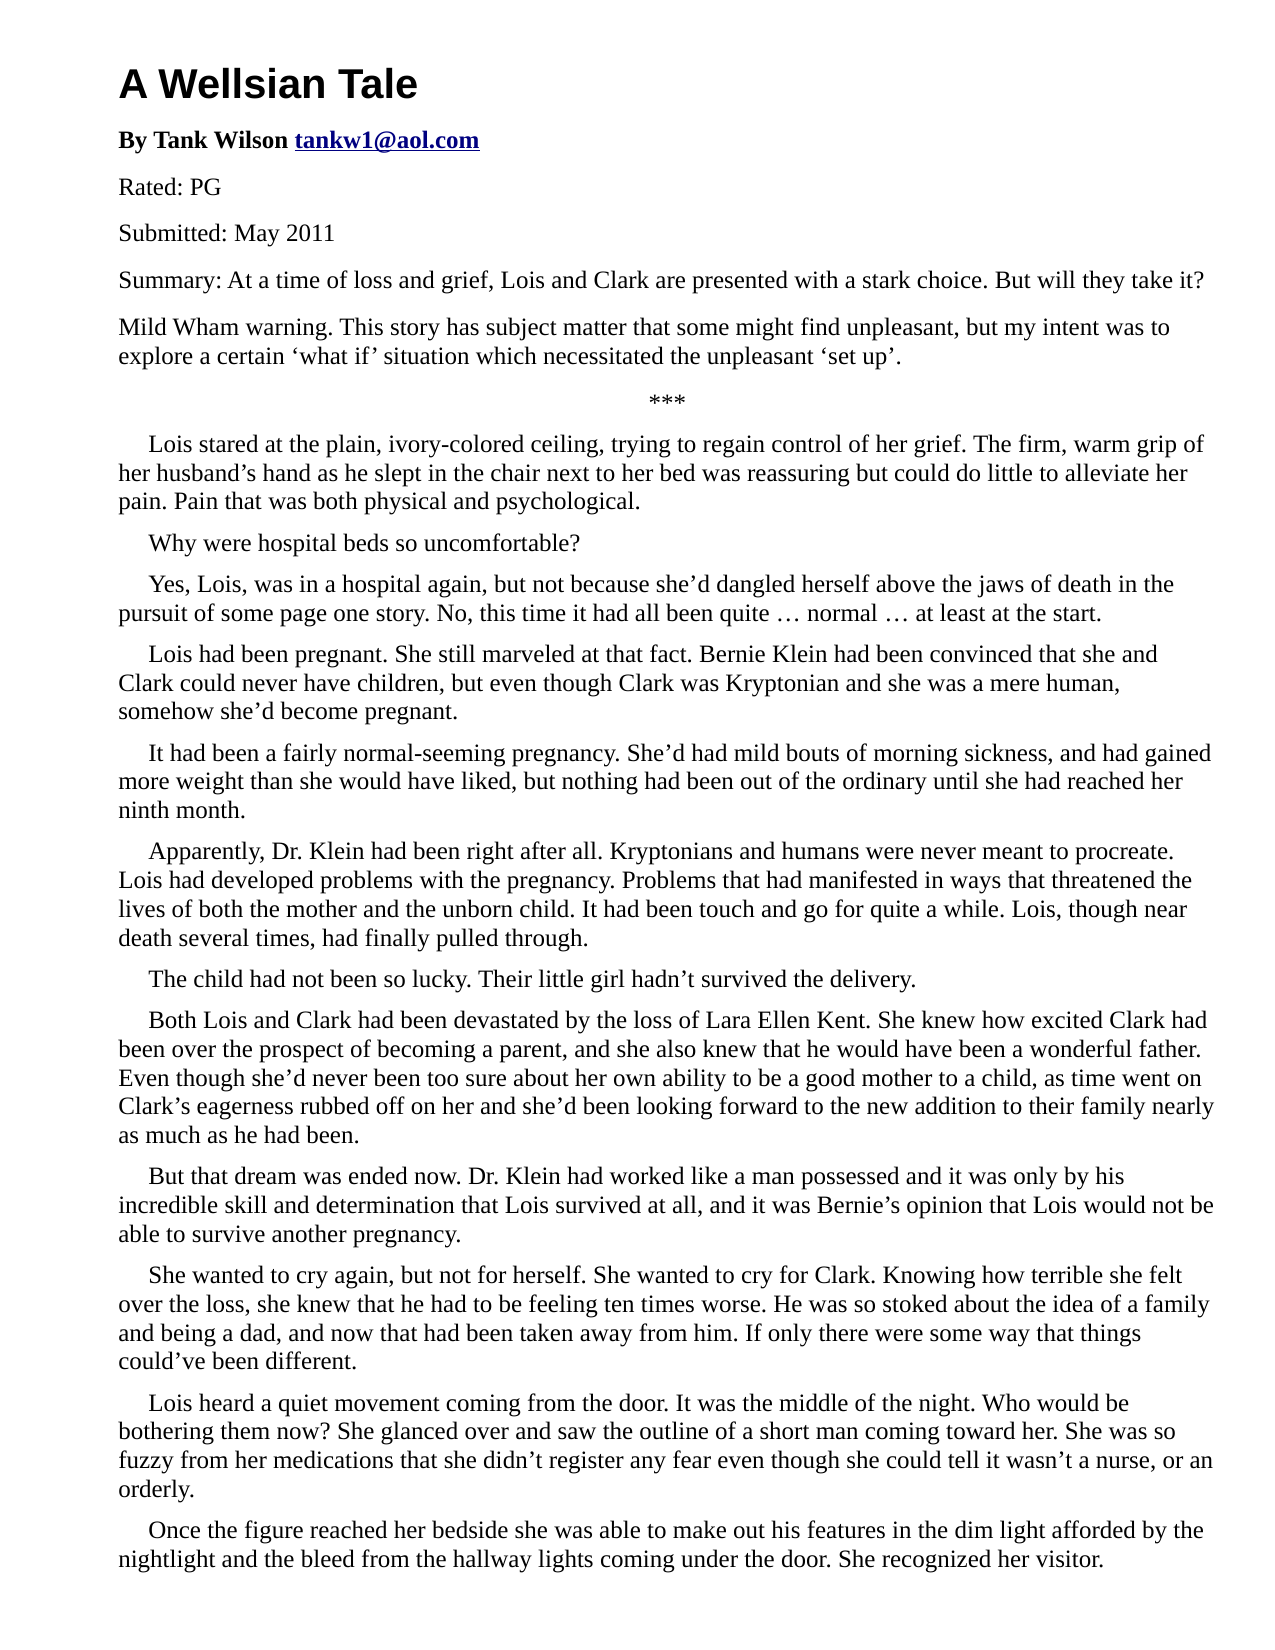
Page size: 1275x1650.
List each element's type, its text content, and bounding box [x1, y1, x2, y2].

text She wanted to cry again, but not for herself. She wanted to cry for Clark. Knowing how terrible she felt over the loss, she knew that he had to be feeling ten times worse. He was so stoked about the idea of a family and being a dad, and now that had been taken away from him. If only there were some way that things could’ve been different. [118, 1260, 1216, 1375]
text Yes, Lois, was in a hospital again, but not because she’d dangled herself above the jaws of death in the pursuit of some page one story. No, this time it had all been quite … normal … at least at the start. [118, 569, 1216, 626]
subtitle A Wellsian Tale [118, 59, 1216, 107]
text The child had not been so lucky. Their little girl hadn’t survived the delivery. [118, 964, 1216, 993]
text Lois heard a quiet movement coming from the door. It was the middle of the night. Who would be bothering them now? She glanced over and saw the outline of a short man coming toward her. She was so fuzzy from her medications that she didn’t register any fear even though she could tell it wasn’t a nurse, or an orderly. [118, 1388, 1216, 1503]
text Submitted: May 2011 [118, 218, 1216, 247]
text Lois stared at the plain, ivory-colored ceiling, trying to regain control of her grief. The firm, warm grip of her husband’s hand as he slept in the chair next to her bed was reassuring but could do little to alleviate her pain. Pain that was both physical and psychological. [118, 429, 1216, 515]
text Summary: At a time of loss and grief, Lois and Clark are presented with a stark choice. But will they take it? [118, 265, 1216, 294]
text Lois had been pregnant. She still marveled at that fact. Bernie Klein had been convinced that she and Clark could never have children, but even though Clark was Kryptonian and she was a mere human, somehow she’d become pregnant. [118, 639, 1216, 725]
text By Tank Wilson tankw1@aol.com [118, 125, 1216, 154]
text Both Lois and Clark had been devastated by the loss of Lara Ellen Kent. She knew how excited Clark had been over the prospect of becoming a parent, and she also knew that he would have been a wonderful father. Even though she’d never been too sure about her own ability to be a good mother to a child, as time went on Clark’s eagerness rubbed off on her and she’d been looking forward to the new addition to their family nearly as much as he had been. [118, 1005, 1216, 1149]
text Apparently, Dr. Klein had been right after all. Kryptonians and humans were never meant to procreate. Lois had developed problems with the pregnancy. Problems that had manifested in ways that threatened the lives of both the mother and the unborn child. It had been touch and go for quite a while. Lois, though near death several times, had finally pulled through. [118, 836, 1216, 951]
text But that dream was ended now. Dr. Klein had worked like a man possessed and it was only by his incredible skill and determination that Lois survived at all, and it was Bernie’s opinion that Lois would not be able to survive another pregnancy. [118, 1161, 1216, 1248]
text Mild Wham warning. This story has subject matter that some might find unpleasant, but my intent was to explore a certain ‘what if’ situation which necessitated the unpleasant ‘set up’. [118, 312, 1216, 369]
text *** [118, 388, 1216, 416]
text Rated: PG [118, 172, 1216, 201]
text Why were hospital beds so uncomfortable? [118, 528, 1216, 556]
text Once the figure reached her bedside she was able to make out his features in the dim light afforded by the nightlight and the bleed from the hallway lights coming under the door. She recognized her visitor. [118, 1515, 1216, 1573]
text It had been a fairly normal-seeming pregnancy. She’d had mild bouts of morning sickness, and had gained more weight than she would have liked, but nothing had been out of the ordinary until she had reached her ninth month. [118, 738, 1216, 824]
